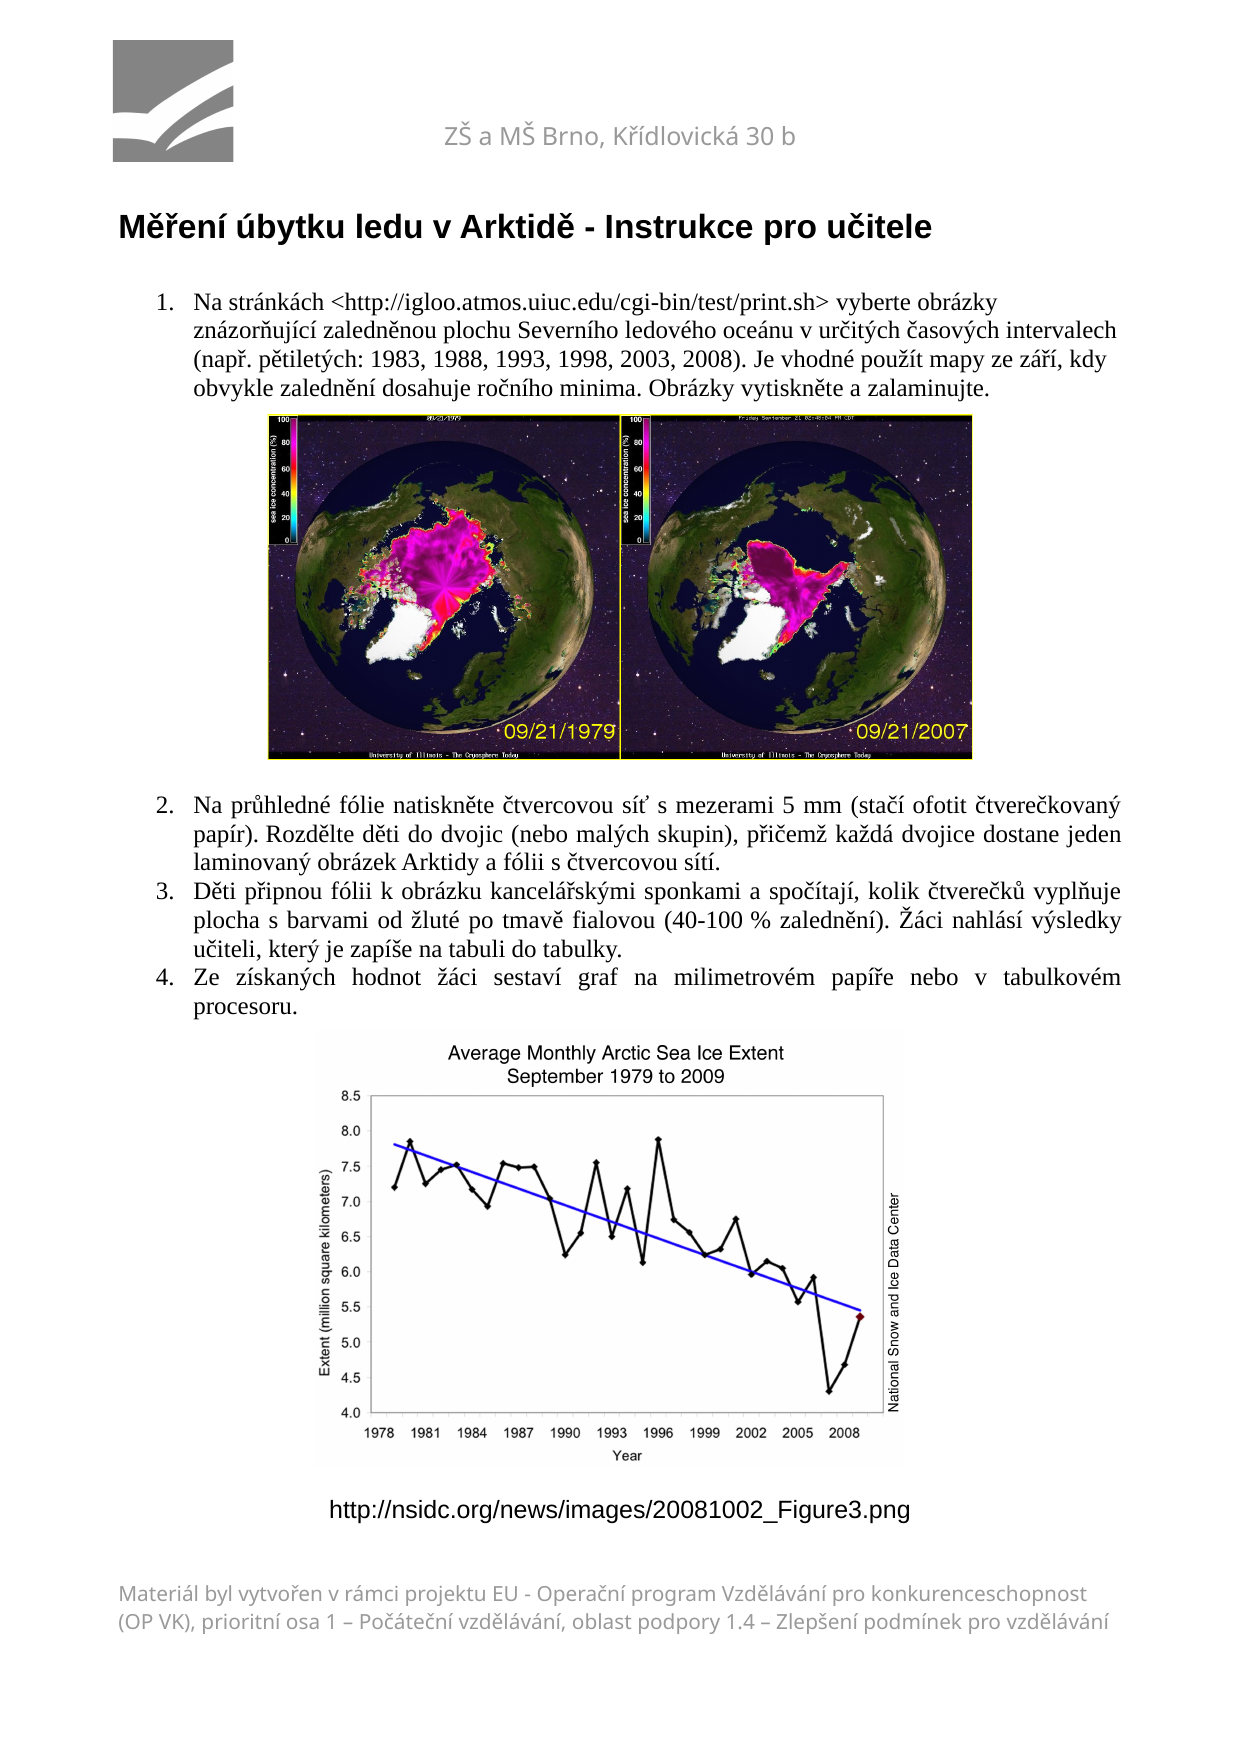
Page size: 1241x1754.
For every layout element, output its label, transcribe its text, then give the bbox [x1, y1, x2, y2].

picture [314, 1030, 906, 1467]
list Na průhledné fólie natiskněte čtvercovou síť s mezerami 5 mm (stačí ofotit čtverečkovaný papír). Rozdělte děti do dvojic (nebo malých skupin), přičemž každá dvojice dostane jeden laminovaný obrázek Arktidy a fólii s čtvercovou sítí. [156, 790, 1122, 876]
list Děti připnou fólii k obrázku kancelářskými sponkami a spočítají, kolik čtverečků vyplňuje plocha s barvami od žluté po tmavě fialovou (40-100 % zalednění). Žáci nahlásí výsledky učiteli, který je zapíše na tabuli do tabulky. [156, 876, 1122, 962]
subtitle Měření úbytku ledu v Arktidě - Instrukce pro učitele [118, 207, 1122, 245]
list Ze získaných hodnot žáci sestaví graf na milimetrovém papíře nebo v tabulkovém procesoru. [156, 962, 1122, 1020]
text http://nsidc.org/news/images/20081002_Figure3.png [118, 1495, 1122, 1524]
picture [112, 40, 234, 162]
picture [267, 414, 973, 760]
list Na stránkách <http://igloo.atmos.uiuc.edu/cgi-bin/test/print.sh> vyberte obrázky znázorňující zaledněnou plochu Severního ledového oceánu v určitých časových intervalech (např. pětiletých: 1983, 1988, 1993, 1998, 2003, 2008). Je vhodné použít mapy ze září, kdy obvykle zalednění dosahuje ročního minima. Obrázky vytiskněte a zalaminujte. [156, 287, 1122, 402]
